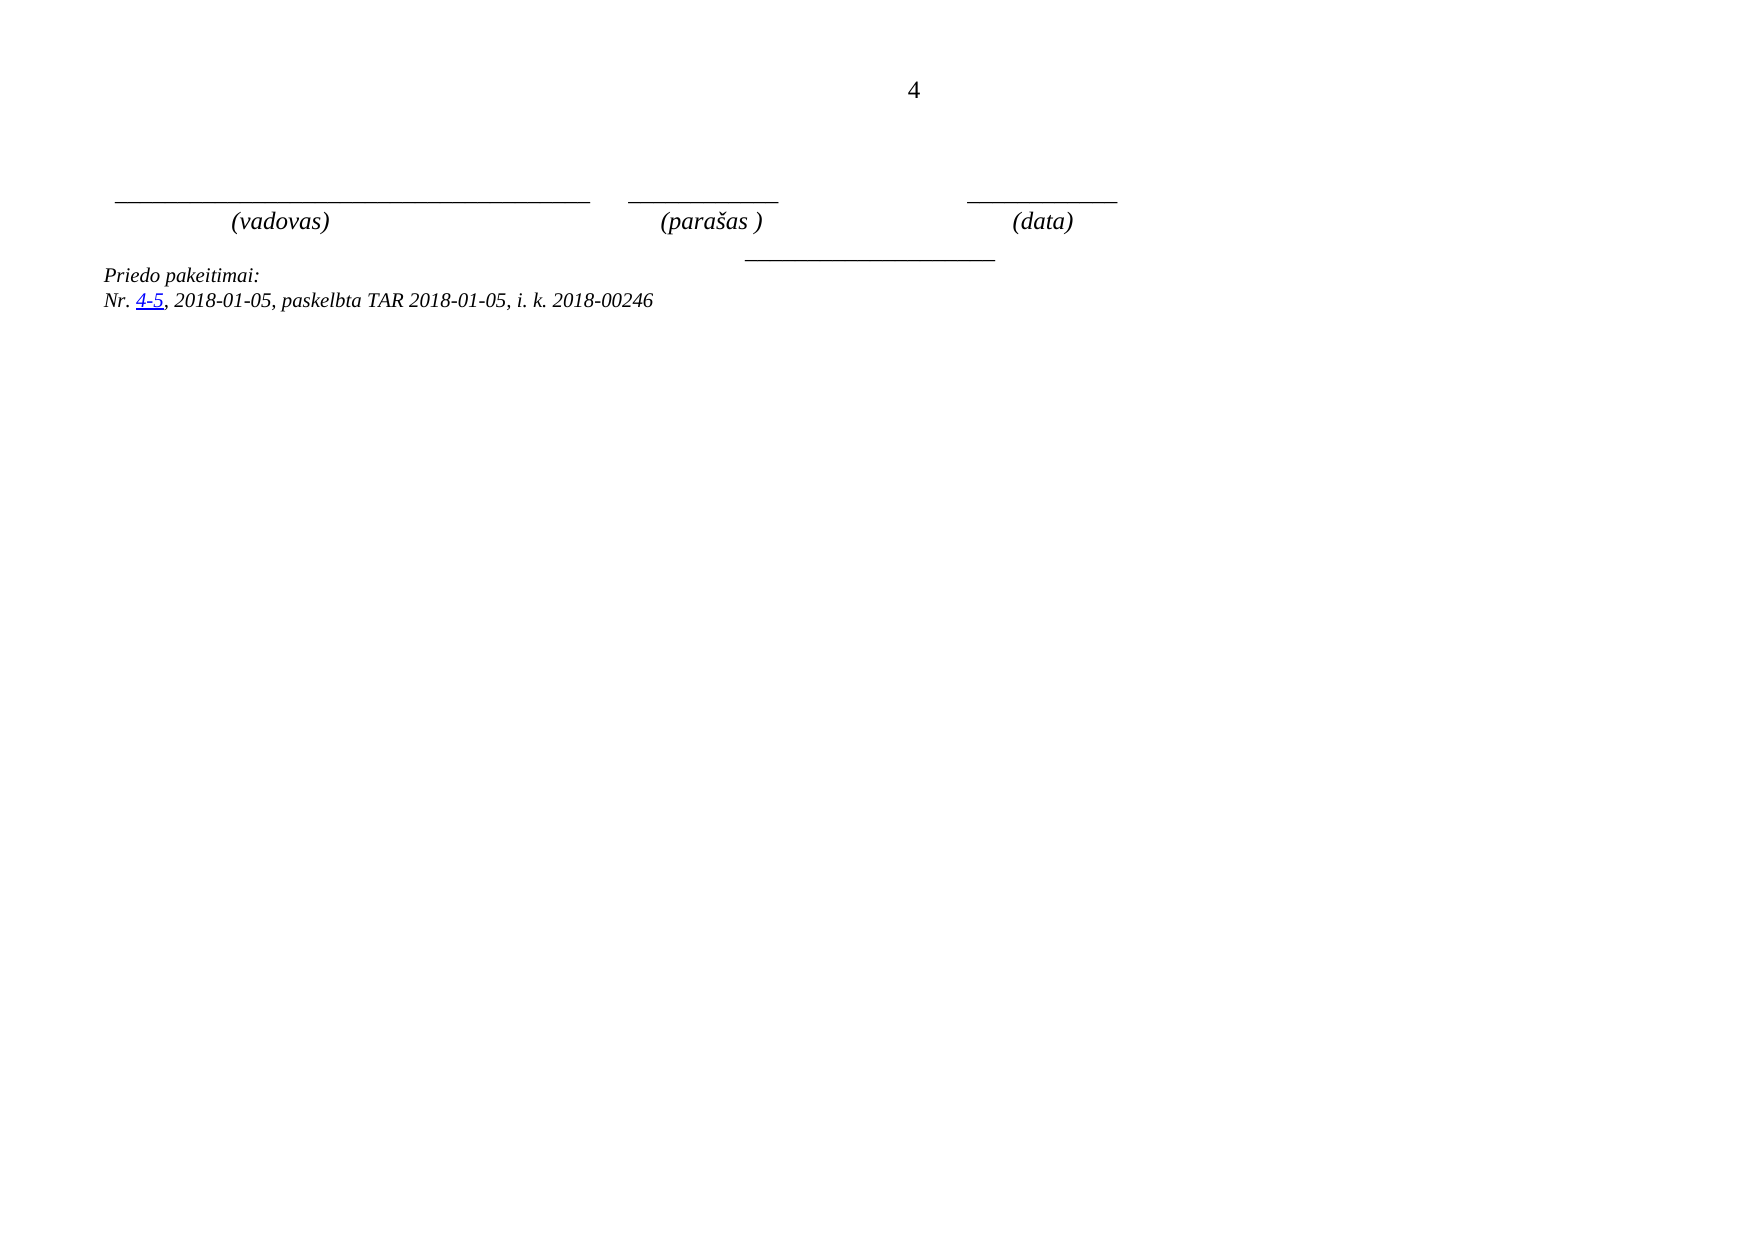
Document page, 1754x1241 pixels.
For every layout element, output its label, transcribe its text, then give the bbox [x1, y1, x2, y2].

table_cell ____________ (data) [956, 177, 1295, 235]
text ____________________ [103, 235, 1636, 263]
text Priedo pakeitimai: [103, 263, 1636, 287]
table_cell ____________ (parašas ) [617, 177, 956, 235]
table_cell ______________________________________ (vadovas) [104, 177, 617, 235]
text Nr. 4-5, 2018-01-05, paskelbta TAR 2018-01-05, i. k. 2018-00246 [103, 287, 1636, 312]
